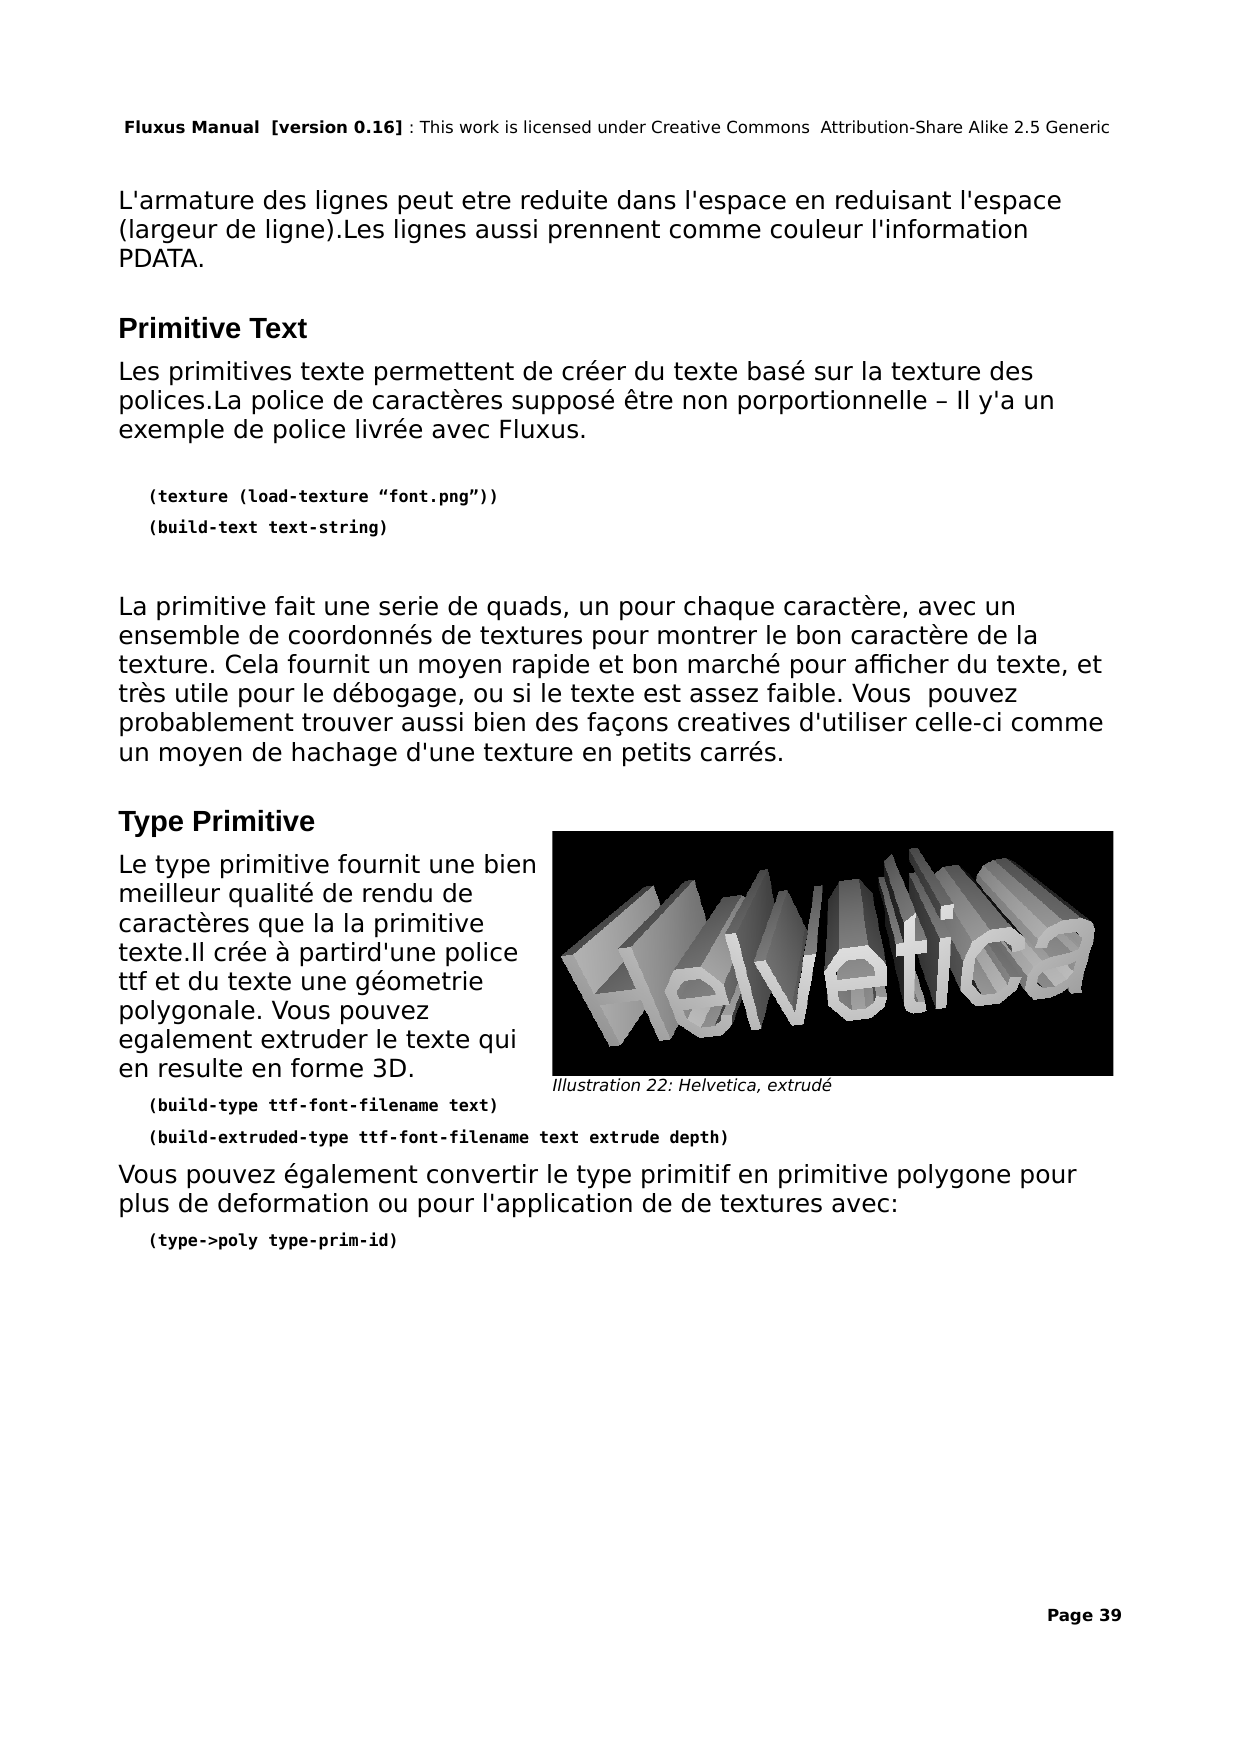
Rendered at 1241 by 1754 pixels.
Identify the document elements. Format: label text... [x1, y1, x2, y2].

text La primitive fait une serie de quads, un pour chaque caractère, avec un ensemble de coordonnés de textures pour montrer le bon caractère de la texture. Cela fournit un moyen rapide et bon marché pour afficher du texte, et très utile pour le débogage, ou si le texte est assez faible. Vous pouvez probablement trouver aussi bien des façons creatives d'utiliser celle-ci comme un moyen de hachage d'une texture en petits carrés. [118, 592, 1122, 767]
text (type->poly type-prim-id) [148, 1231, 1122, 1250]
text Les primitives texte permettent de créer du texte basé sur la texture des polices.La police de caractères supposé être non porportionnelle – Il y'a un exemple de police livrée avec Fluxus. [118, 357, 1122, 445]
text Le type primitive fournit une bien meilleur qualité de rendu de caractères que la la primitive texte.Il crée à partird'une police ttf et du texte une géometrie polygonale. Vous pouvez egalement extruder le texte qui en resulte en forme 3D. [118, 851, 552, 1084]
text L'armature des lignes peut etre reduite dans l'espace en reduisant l'espace (largeur de ligne).Les lignes aussi prennent comme couleur l'information PDATA. [118, 186, 1122, 274]
text Vous pouvez également convertir le type primitif en primitive polygone pour plus de deformation ou pour l'application de de textures avec: [118, 1160, 1122, 1218]
picture [552, 831, 1114, 1076]
text (build-extruded-type ttf-font-filename text extrude depth) [148, 1128, 1122, 1148]
text Illustration 22: Helvetica, extrudé [552, 1076, 1113, 1095]
text (texture (load-texture “font.png”)) [148, 487, 1122, 506]
text (build-text text-string) [148, 518, 1122, 538]
subtitle Type Primitive [118, 804, 1122, 838]
subtitle Primitive Text [118, 311, 1122, 345]
text (build-type ttf-font-filename text) [148, 1096, 1122, 1116]
